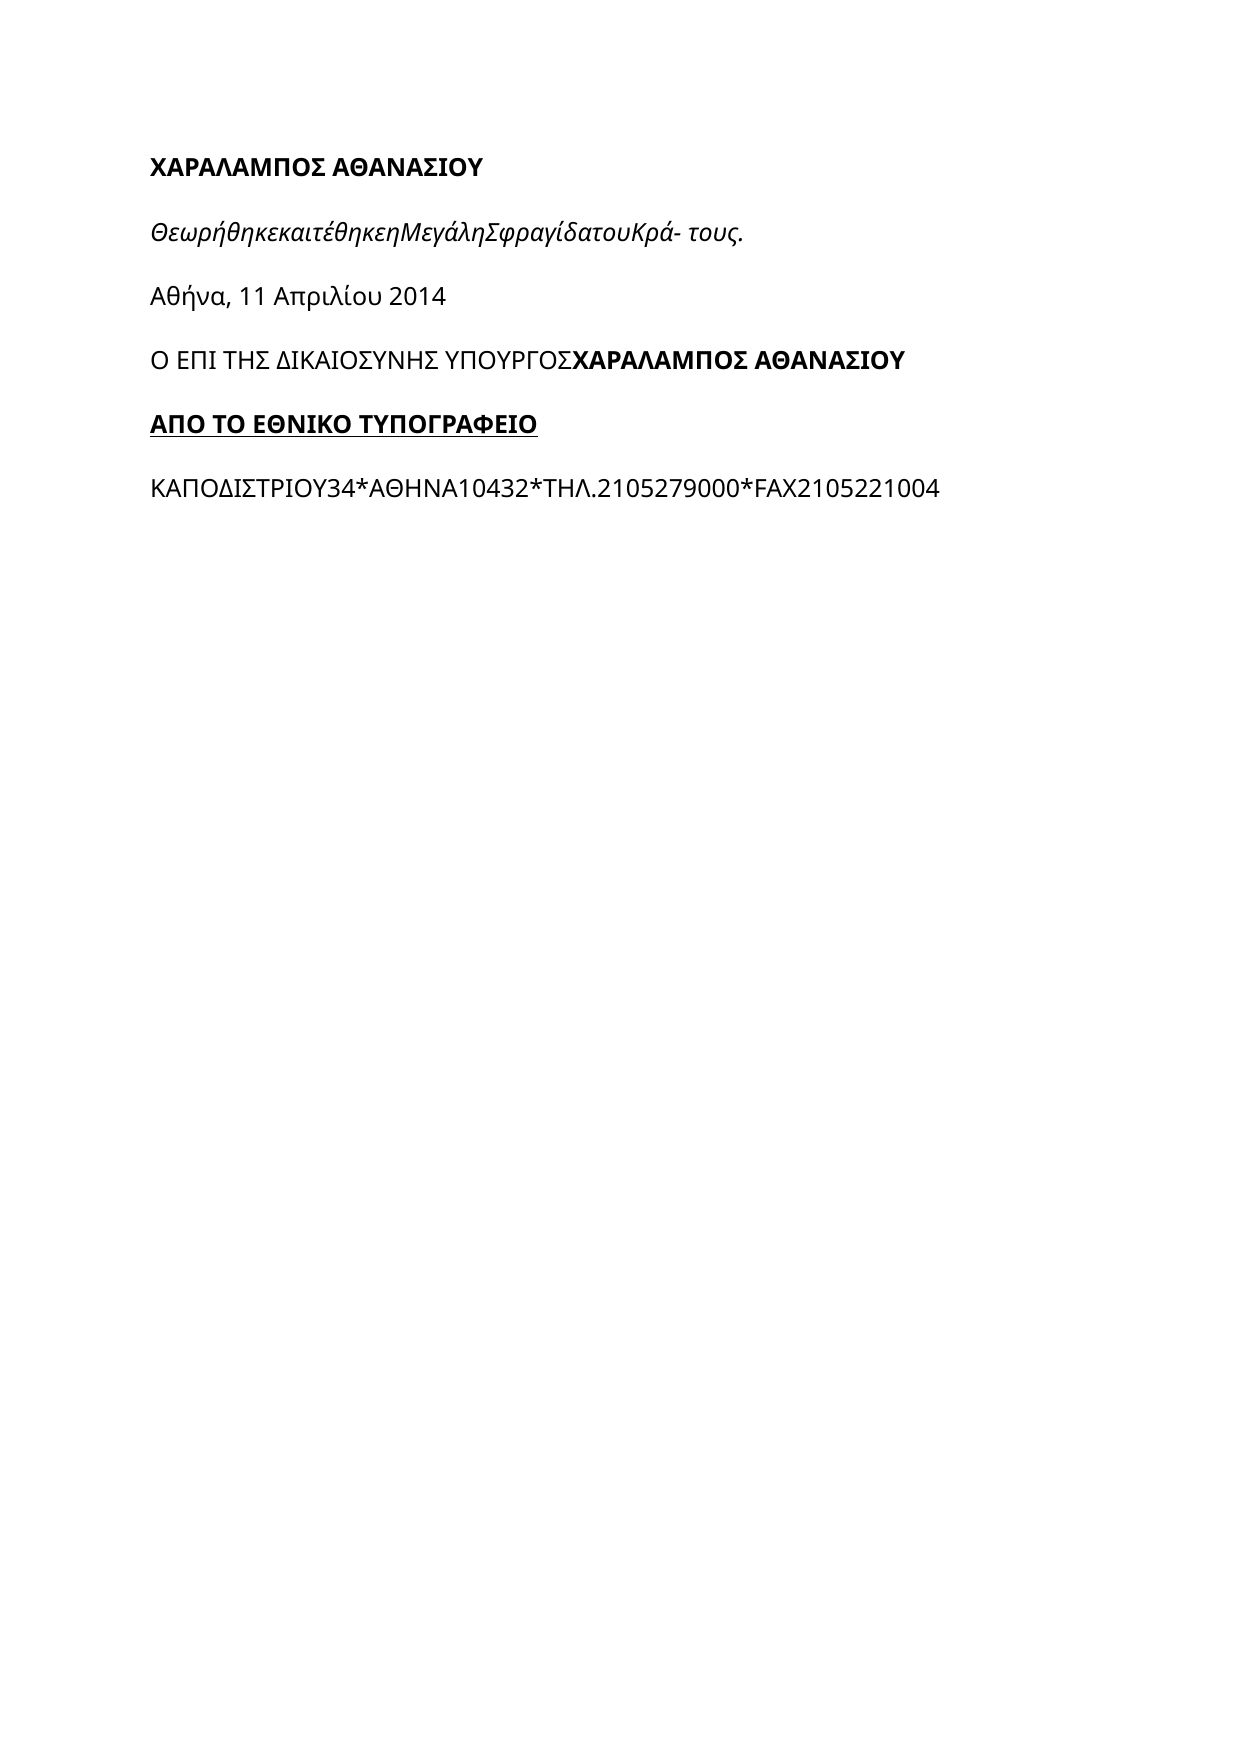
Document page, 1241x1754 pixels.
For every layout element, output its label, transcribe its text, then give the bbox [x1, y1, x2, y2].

text Ο ΕΠΙ ΤΗΣ ΔΙΚΑΙΟΣΥΝΗΣ ΥΠΟΥΡΓΟΣΧΑΡΑΛΑΜΠΟΣ ΑΘΑΝΑΣΙΟΥ [150, 342, 1090, 377]
text ΘεωρήθηκεκαιτέθηκεηΜεγάληΣφραγίδατουΚρά- τους. [150, 214, 1090, 248]
text ΑΠΟ ΤΟ ΕΘΝΙΚΟ ΤΥΠΟΓΡΑΦΕΙΟ [150, 407, 1090, 441]
text ΧΑΡΑΛΑΜΠΟΣ ΑΘΑΝΑΣΙΟΥ [150, 150, 1090, 184]
text Αθήνα, 11 Απριλίου 2014 [150, 278, 1090, 312]
text ΚΑΠΟΔΙΣΤΡΙΟΥ34*ΑΘΗΝΑ10432*ΤΗΛ.2105279000*FAX2105221004 [150, 471, 1090, 505]
